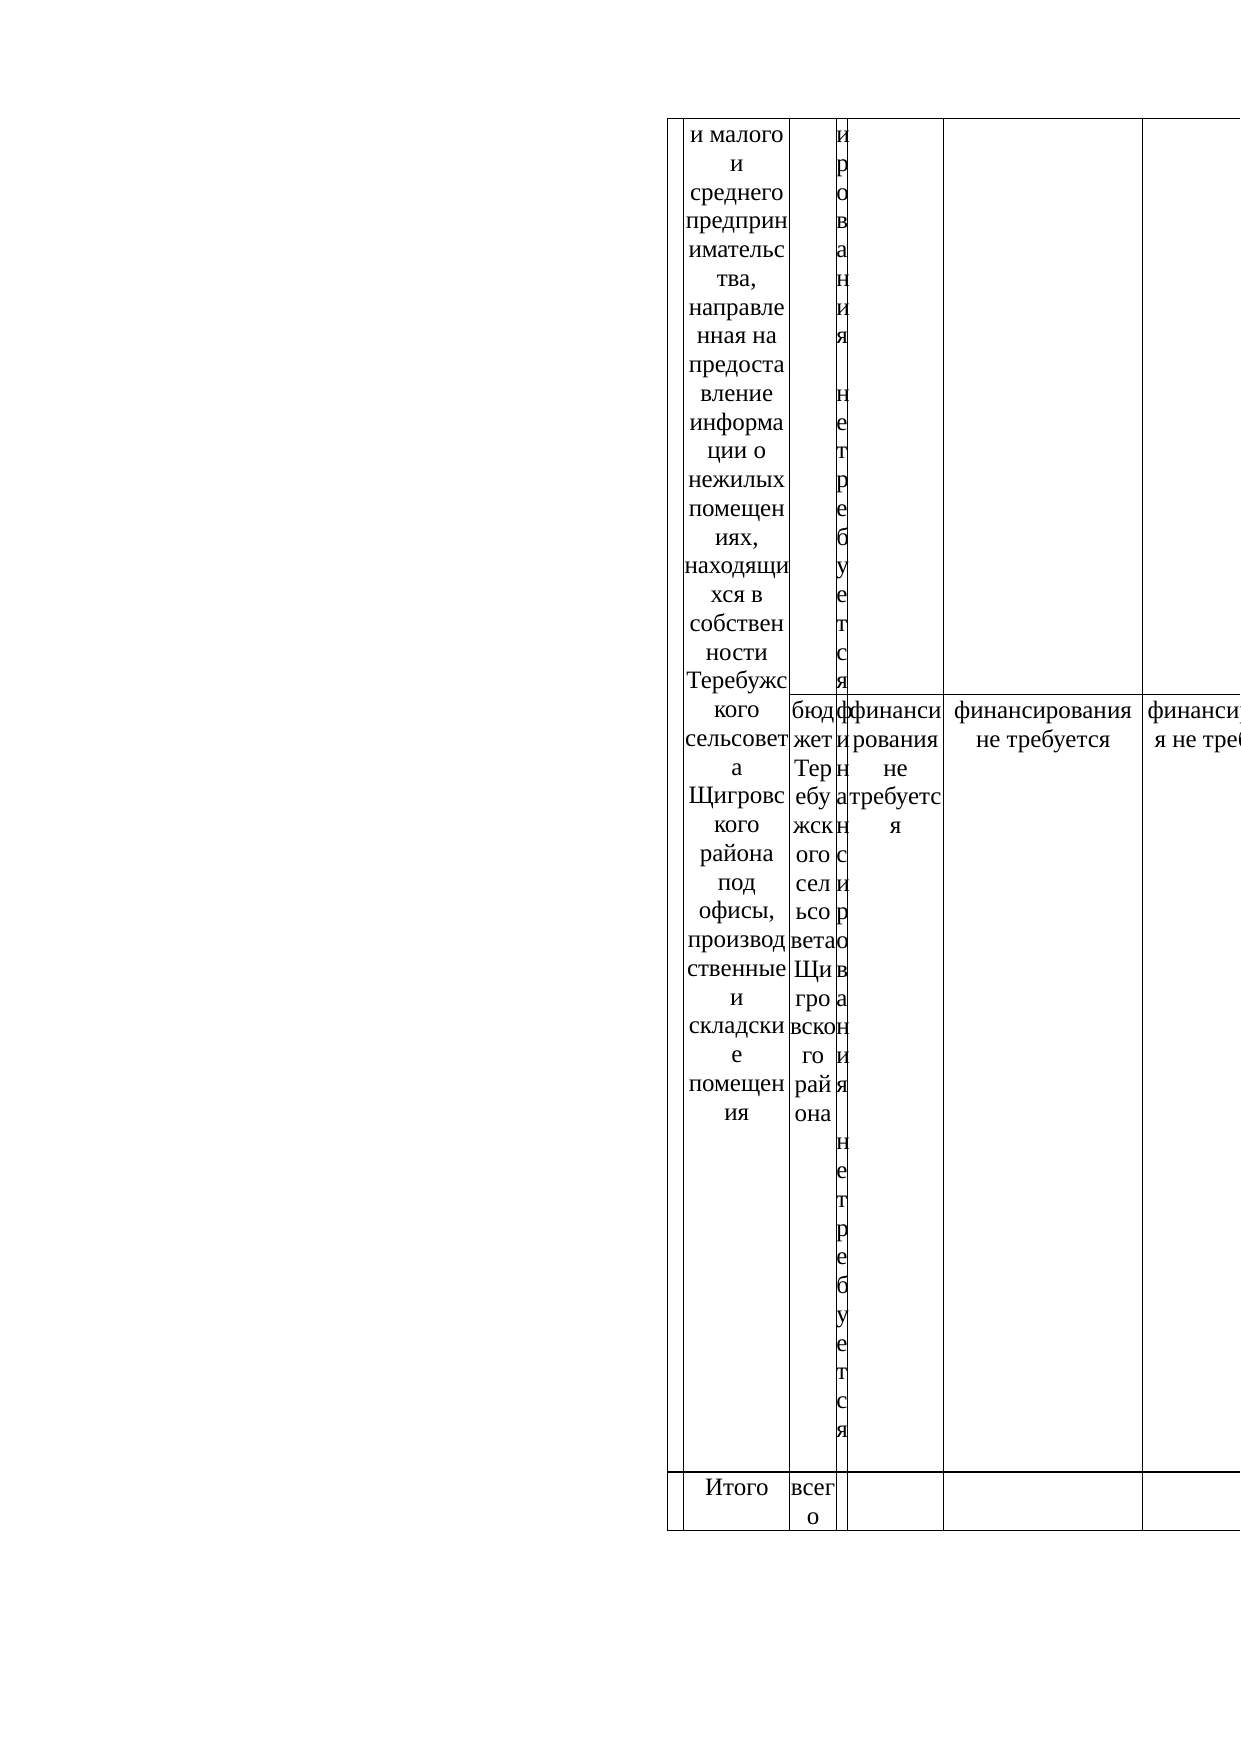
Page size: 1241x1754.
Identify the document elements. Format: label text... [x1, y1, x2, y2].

table_cell финансирования не требуется [837, 716, 847, 770]
table_cell [668, 1473, 683, 1530]
table_cell [944, 1473, 1142, 1530]
table_cell и малого и среднего предпринимательства, направленная на предоставление информации о нежилых помещениях, находящихся в собственности Теребужского сельсовета Щигровского района под офисы, производственные и складские помещения [684, 119, 789, 1471]
table_cell [177, 694, 300, 1471]
table_cell [177, 1530, 300, 1628]
table_cell [300, 1471, 667, 1530]
table_cell финансирования не требуется [848, 695, 943, 1471]
table_cell [177, 1471, 300, 1530]
table_cell финансирования не требуется [837, 828, 847, 909]
table_cell [300, 694, 667, 1471]
table_cell [300, 118, 667, 694]
table_cell Итого [684, 1473, 789, 1530]
table_cell финансирования не требуется [837, 541, 847, 620]
table_cell всего [790, 1473, 836, 1530]
table_cell финансирования не требуется [837, 1289, 847, 1368]
table_cell [668, 119, 683, 1471]
table_cell финансирования не требуется [848, 119, 943, 694]
table_cell финансирования не требуется [837, 1087, 847, 1143]
table_cell [1143, 1473, 1240, 1530]
table_cell финансирования не требуется [837, 338, 847, 395]
table_cell [837, 1473, 847, 1530]
table_cell [300, 1530, 1175, 1628]
table_cell ПРИЛОЖЕНИЕ № 3 к муниципальной программе «Развитие субъектов малого и среднего предпринимательства в Теребужском сельсовете Щигровского района на 2018-2020 годы» [1175, 1531, 1240, 1628]
table_cell финансирования не требуется [837, 1369, 847, 1427]
table_cell бюджет Теребужского сельсовета Щигровского района [790, 695, 836, 1471]
table_cell [790, 119, 836, 694]
table_cell финансирования не требуется [944, 695, 1142, 1471]
table_cell финансирования не требуется [837, 621, 847, 678]
table_cell [177, 118, 300, 694]
table_cell финансирования не требуется [1143, 119, 1240, 694]
table_cell [944, 119, 1142, 694]
table_cell [848, 1473, 943, 1530]
table_cell финансирования не требуется [1143, 695, 1240, 1471]
